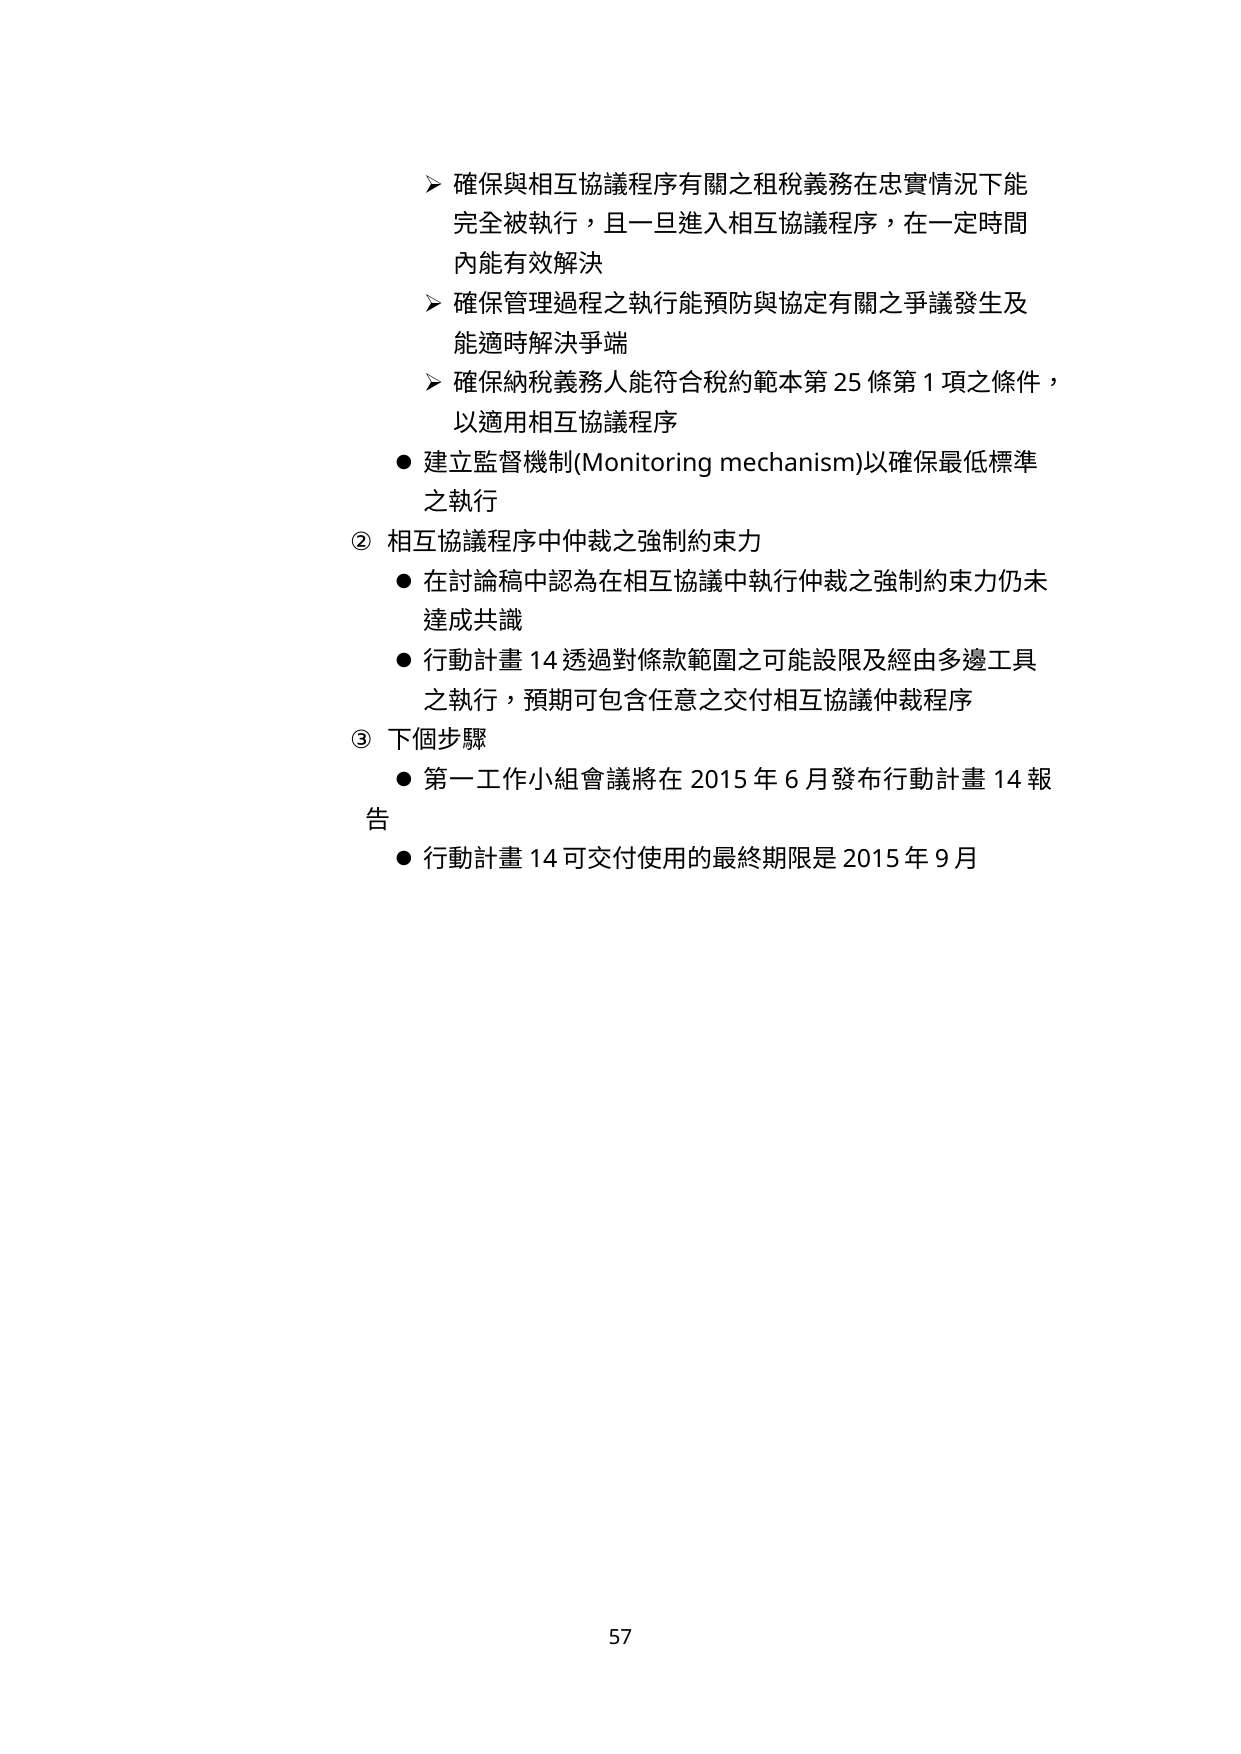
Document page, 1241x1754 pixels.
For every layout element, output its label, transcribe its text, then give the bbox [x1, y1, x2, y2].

list 在討論稿中認為在相互協議中執行仲裁之強制約束力仍未達成共識 [394, 559, 1053, 639]
list 確保納稅義務人能符合稅約範本第25條第1項之條件，以適用相互協議程序 [423, 361, 1053, 440]
list 行動計畫14透過對條款範圍之可能設限及經由多邊工具之執行，預期可包含任意之交付相互協議仲裁程序 [394, 639, 1053, 718]
list 相互協議程序中仲裁之強制約束力 [350, 520, 1053, 559]
list 下個步驟 [350, 718, 1053, 758]
list 行動計畫14可交付使用的最終期限是2015年9月 [365, 837, 1053, 877]
list 確保與相互協議程序有關之租稅義務在忠實情況下能完全被執行，且一旦進入相互協議程序，在一定時間內能有效解決 [423, 163, 1053, 282]
list 建立監督機制(Monitoring mechanism)以確保最低標準之執行 [394, 440, 1053, 520]
list 確保管理過程之執行能預防與協定有關之爭議發生及能適時解決爭端 [423, 282, 1053, 361]
list 第一工作小組會議將在2015年6月發布行動計畫14報告 [365, 758, 1053, 837]
